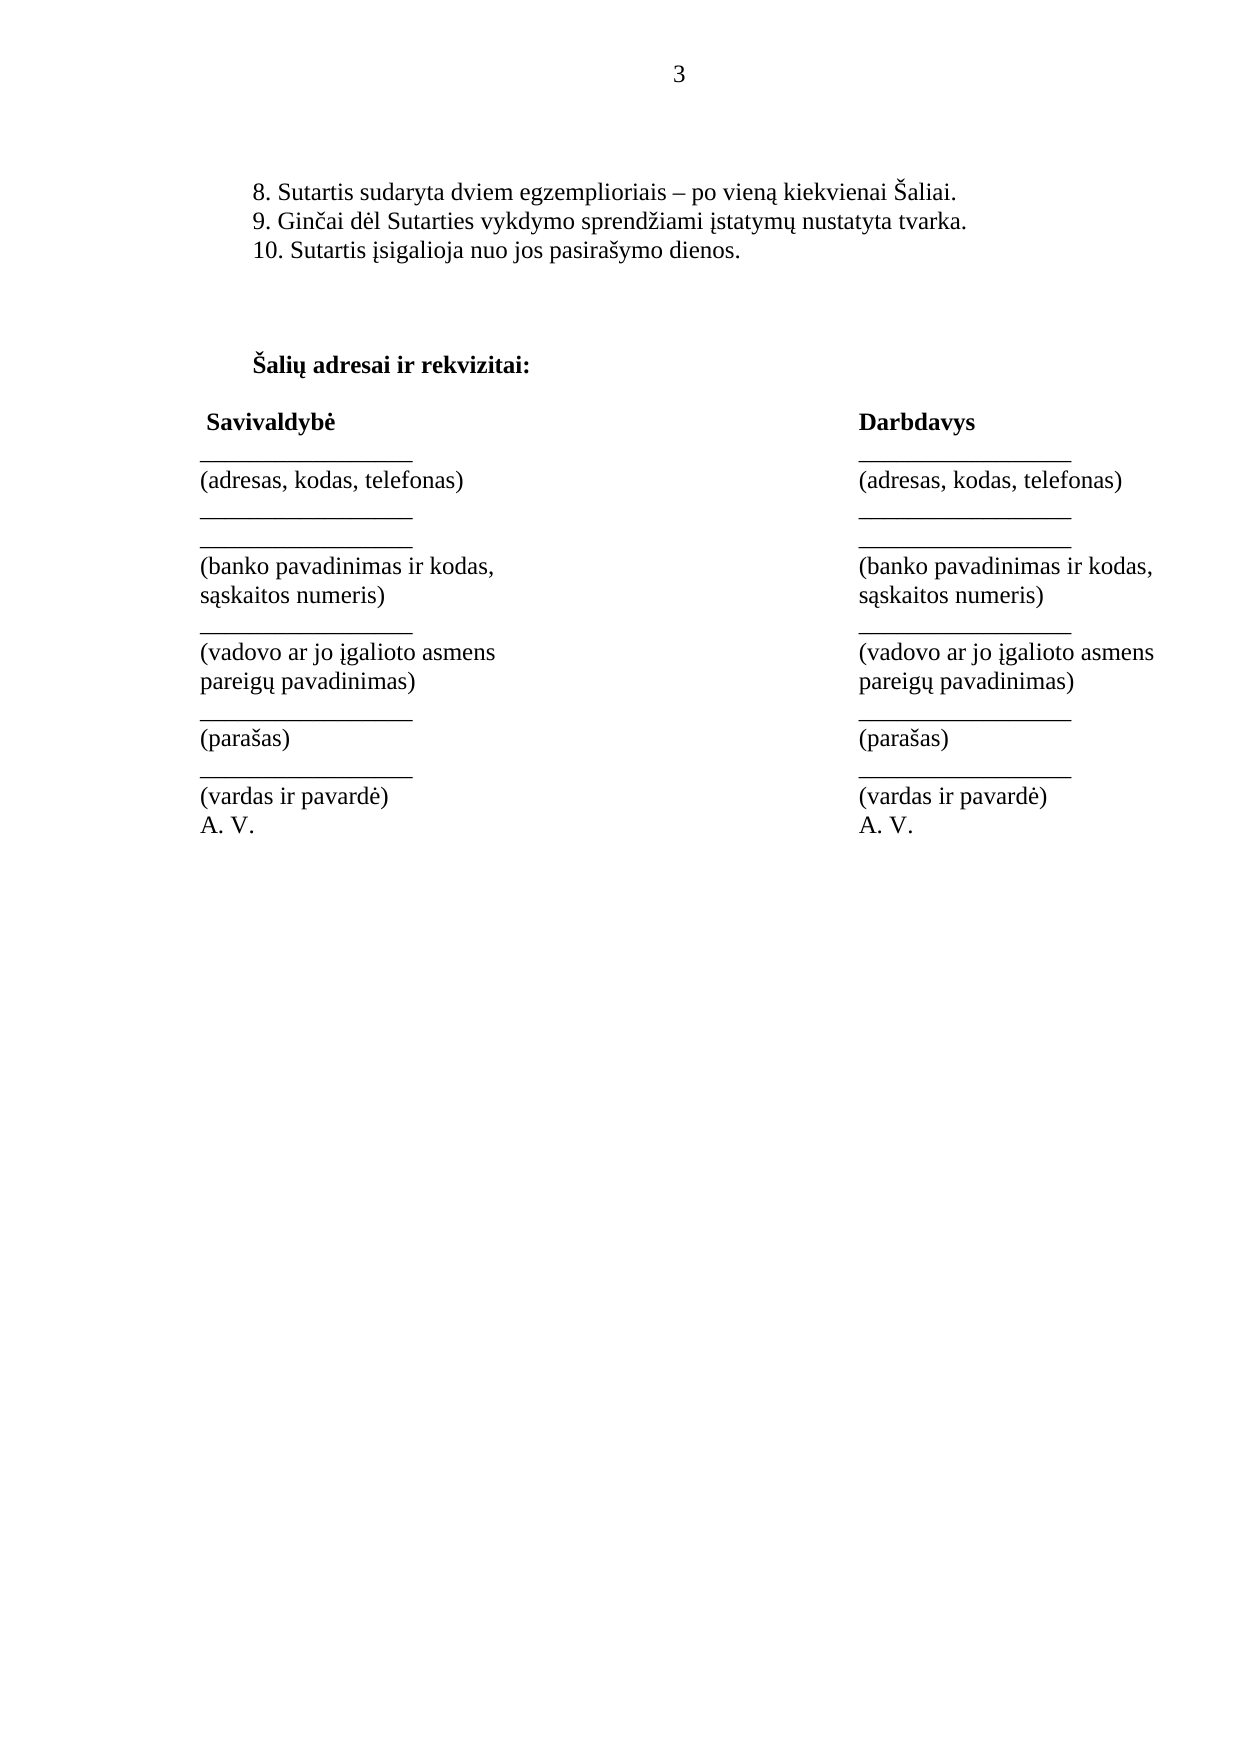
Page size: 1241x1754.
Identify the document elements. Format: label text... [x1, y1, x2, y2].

table_header Savivaldybė _________________ (adresas, kodas, telefonas) _________________ _________________ (banko pavadinimas ir kodas, sąskaitos numeris) _________________ (vadovo ar jo įgalioto asmens pareigų pavadinimas) _________________ (parašas) _________________ (vardas ir pavardė) A. V. [189, 407, 521, 867]
text 10. Sutartis įsigalioja nuo jos pasirašymo dienos. [177, 235, 1181, 263]
table_header [521, 407, 847, 867]
text Šalių adresai ir rekvizitai: [177, 350, 1181, 378]
table_header Darbdavys _________________ (adresas, kodas, telefonas) _________________ _________________ (banko pavadinimas ir kodas, sąskaitos numeris) _________________ (vadovo ar jo įgalioto asmens pareigų pavadinimas) _________________ (parašas) _________________ (vardas ir pavardė) A. V. [847, 407, 1182, 867]
text 8. Sutartis sudaryta dviem egzemplioriais – po vieną kiekvienai Šaliai. [177, 177, 1181, 206]
text 9. Ginčai dėl Sutarties vykdymo sprendžiami įstatymų nustatyta tvarka. [177, 206, 1181, 235]
